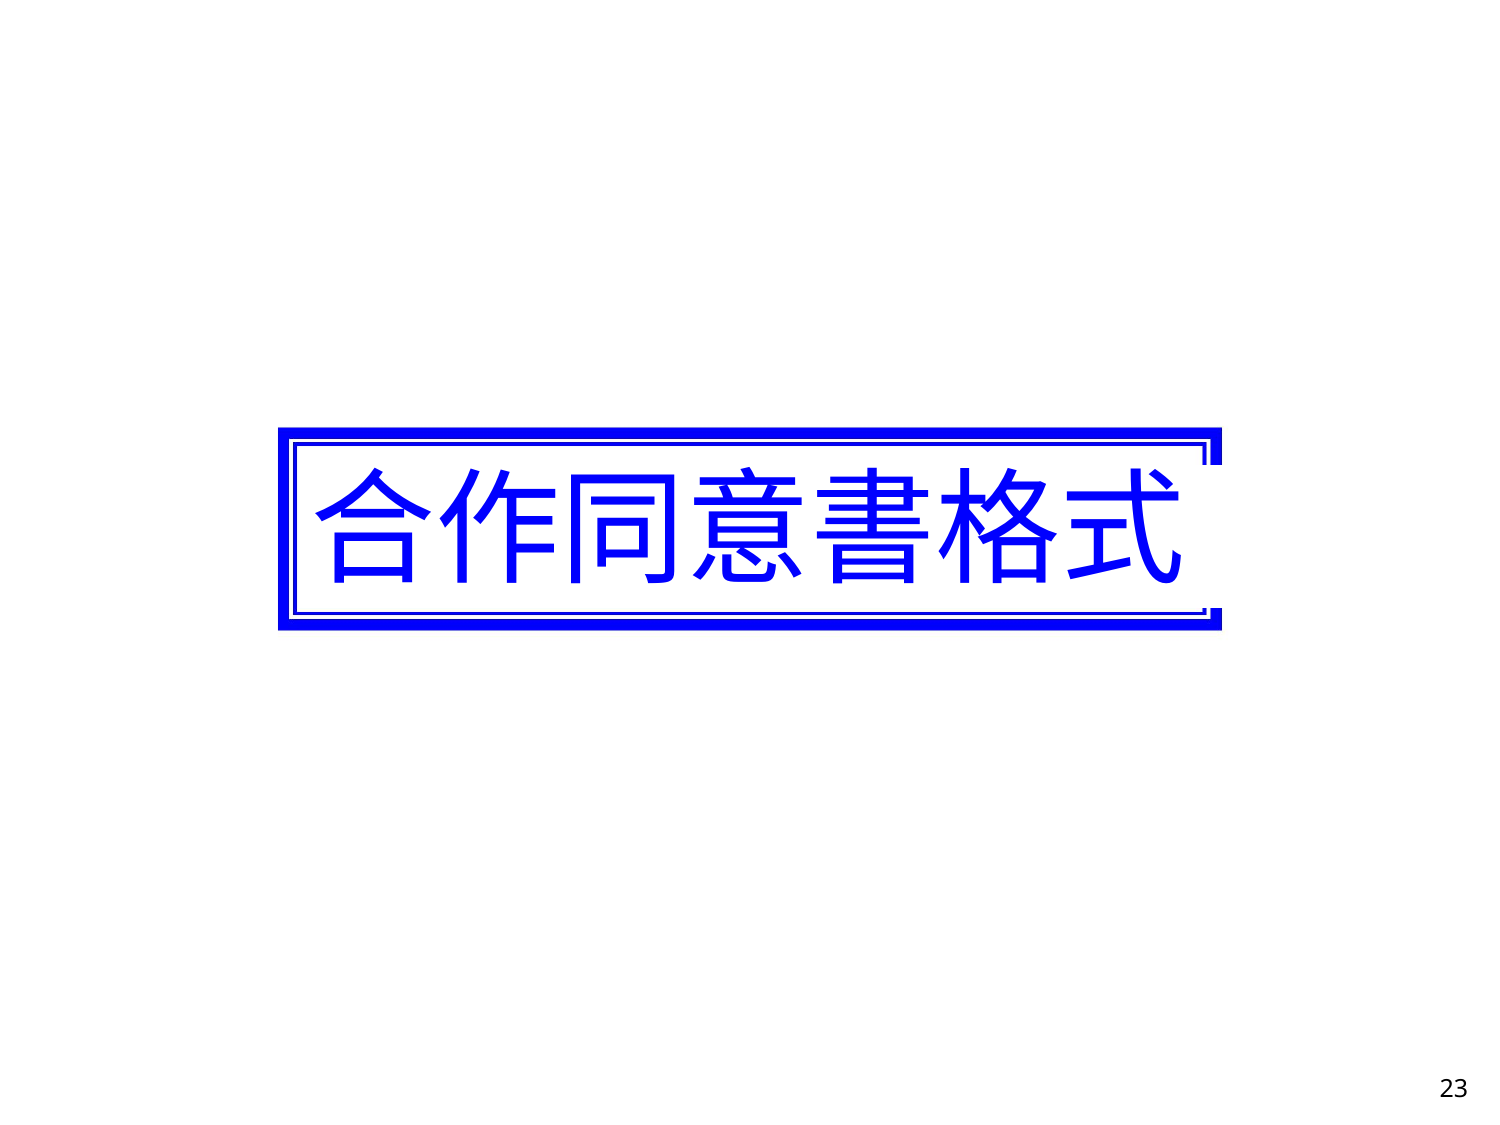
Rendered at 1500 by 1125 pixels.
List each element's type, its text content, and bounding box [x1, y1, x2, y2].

picture [0, 0, 1500, 1125]
text 23 [1439, 1073, 1491, 1103]
text 合作同意書格式 [311, 474, 1356, 599]
